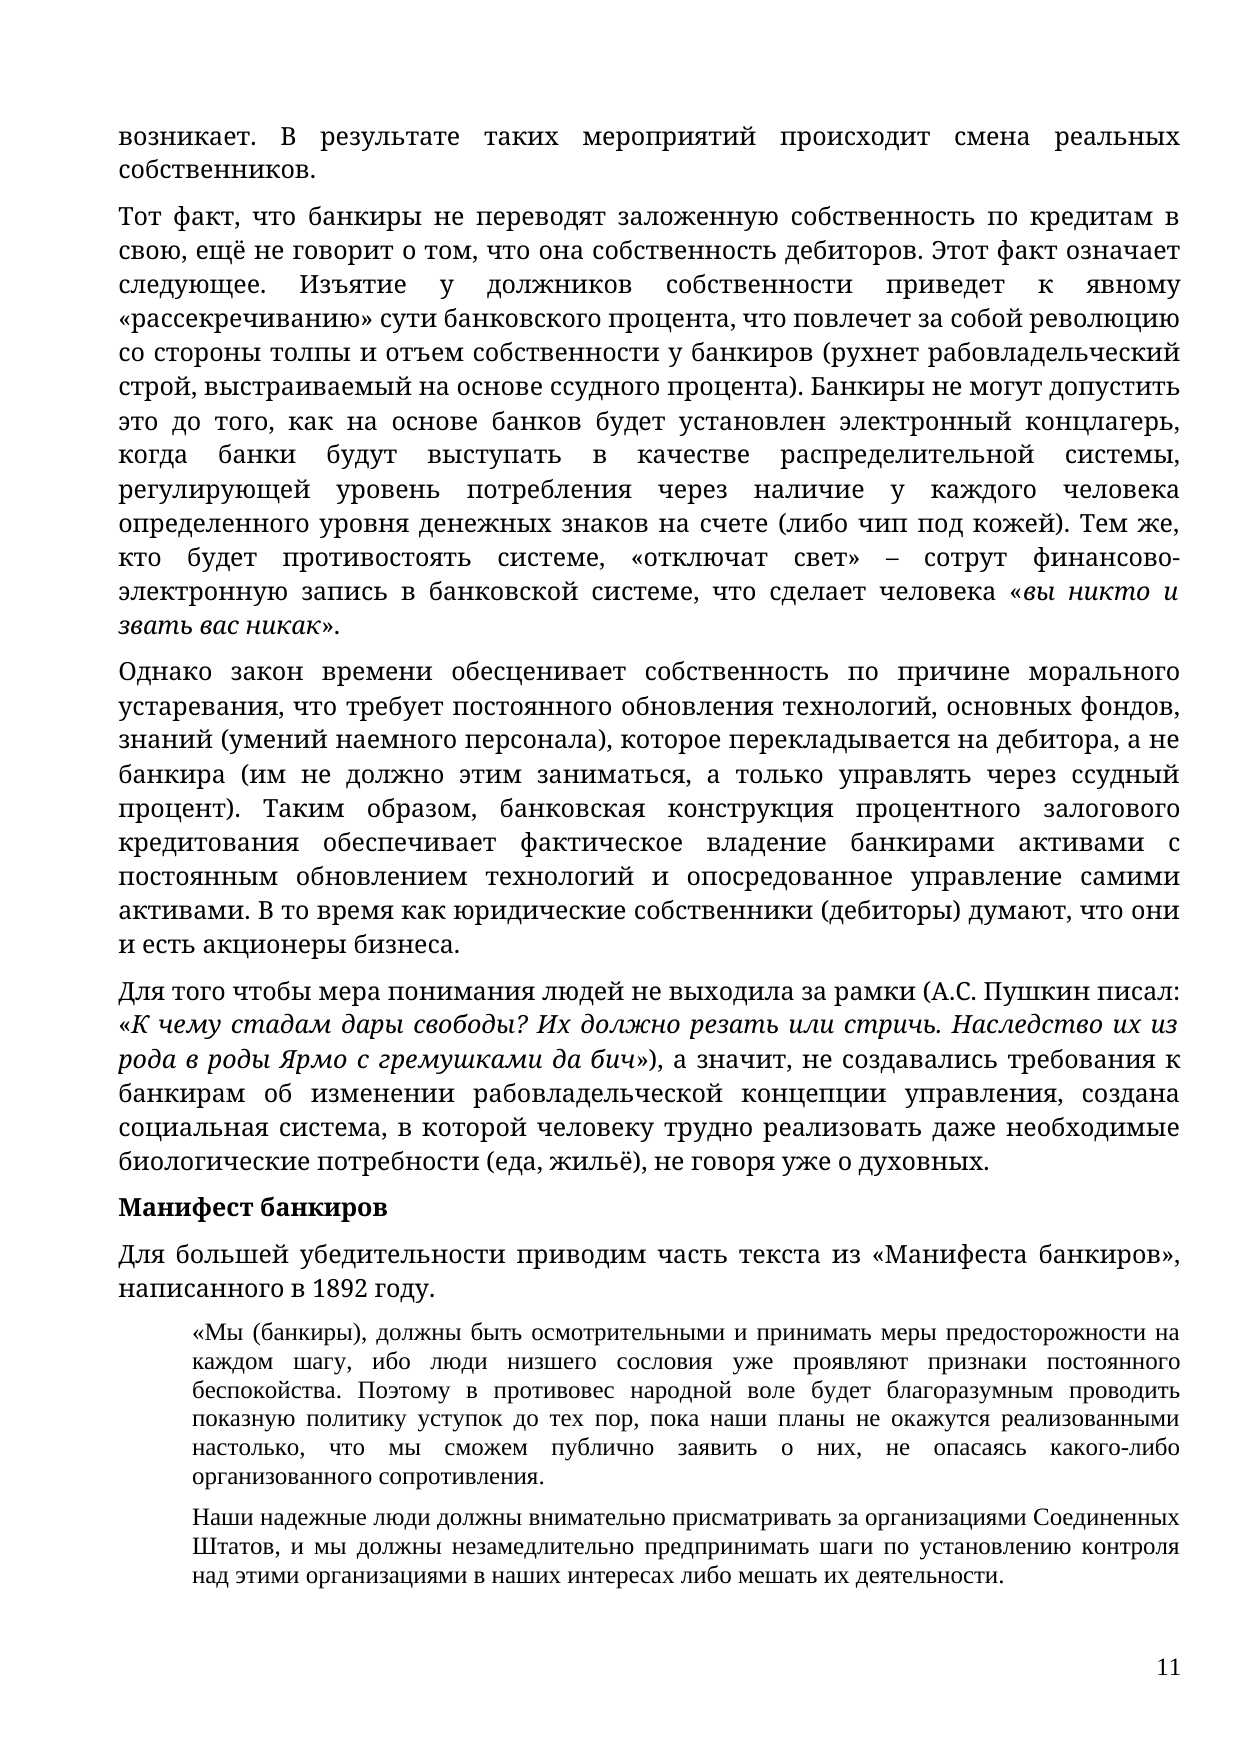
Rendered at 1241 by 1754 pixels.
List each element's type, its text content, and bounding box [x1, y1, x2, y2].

text Для большей убедительности приводим часть текста из «Манифеста банкиров», написанного в 1892 году. [118, 1237, 1181, 1305]
text Для того чтобы мера понимания людей не выходила за рамки (А.С. Пушкин писал: «К чему стадам дары свободы? Их должно резать или стричь. Наследство их из рода в роды Ярмо с гремушками да бич»), а значит, не создавались требования к банкирам об изменении рабовладельческой концепции управления, создана социальная система, в которой человеку трудно реализовать даже необходимые биологические потребности (еда, жильё), не говоря уже о духовных. [118, 973, 1181, 1177]
text «Мы (банкиры), должны быть осмотрительными и принимать меры предосторожности на каждом шагу, ибо люди низшего сословия уже проявляют признаки постоянного беспокойства. Поэтому в противовес народной воле будет благоразумным проводить показную политику уступок до тех пор, пока наши планы не окажутся реализованными настолько, что мы сможем публично заявить о них, не опасаясь какого-либо организованного сопротивления. [192, 1317, 1181, 1490]
text возникает. В результате таких мероприятий происходит смена реальных собственников. [118, 118, 1181, 186]
text Тот факт, что банкиры не переводят заложенную собственность по кредитам в свою, ещё не говорит о том, что она собственность дебиторов. Этот факт означает следующее. Изъятие у должников собственности приведет к явному «рассекречиванию» сути банковского процента, что повлечет за собой революцию со стороны толпы и отъем собственности у банкиров (рухнет рабовладельческий строй, выстраиваемый на основе ссудного процента). Банкиры не могут допустить это до того, как на основе банков будет установлен электронный концлагерь, когда банки будут выступать в качестве распределительной системы, регулирующей уровень потребления через наличие у каждого человека определенного уровня денежных знаков на счете (либо чип под кожей). Тем же, кто будет противостоять системе, «отключат свет» – сотрут финансово-электронную запись в банковской системе, что сделает человека «вы никто и звать вас никак». [118, 199, 1181, 642]
text Наши надежные люди должны внимательно присматривать за организациями Соединенных Штатов, и мы должны незамедлительно предпринимать шаги по установлению контроля над этими организациями в наших интересах либо мешать их деятельности. [192, 1502, 1181, 1588]
text Манифест банкиров [118, 1190, 1181, 1224]
text Однако закон времени обесценивает собственность по причине морального устаревания, что требует постоянного обновления технологий, основных фондов, знаний (умений наемного персонала), которое перекладывается на дебитора, а не банкира (им не должно этим заниматься, а только управлять через ссудный процент). Таким образом, банковская конструкция процентного залогового кредитования обеспечивает фактическое владение банкирами активами с постоянным обновлением технологий и опосредованное управление самими активами. В то время как юридические собственники (дебиторы) думают, что они и есть акционеры бизнеса. [118, 654, 1181, 961]
